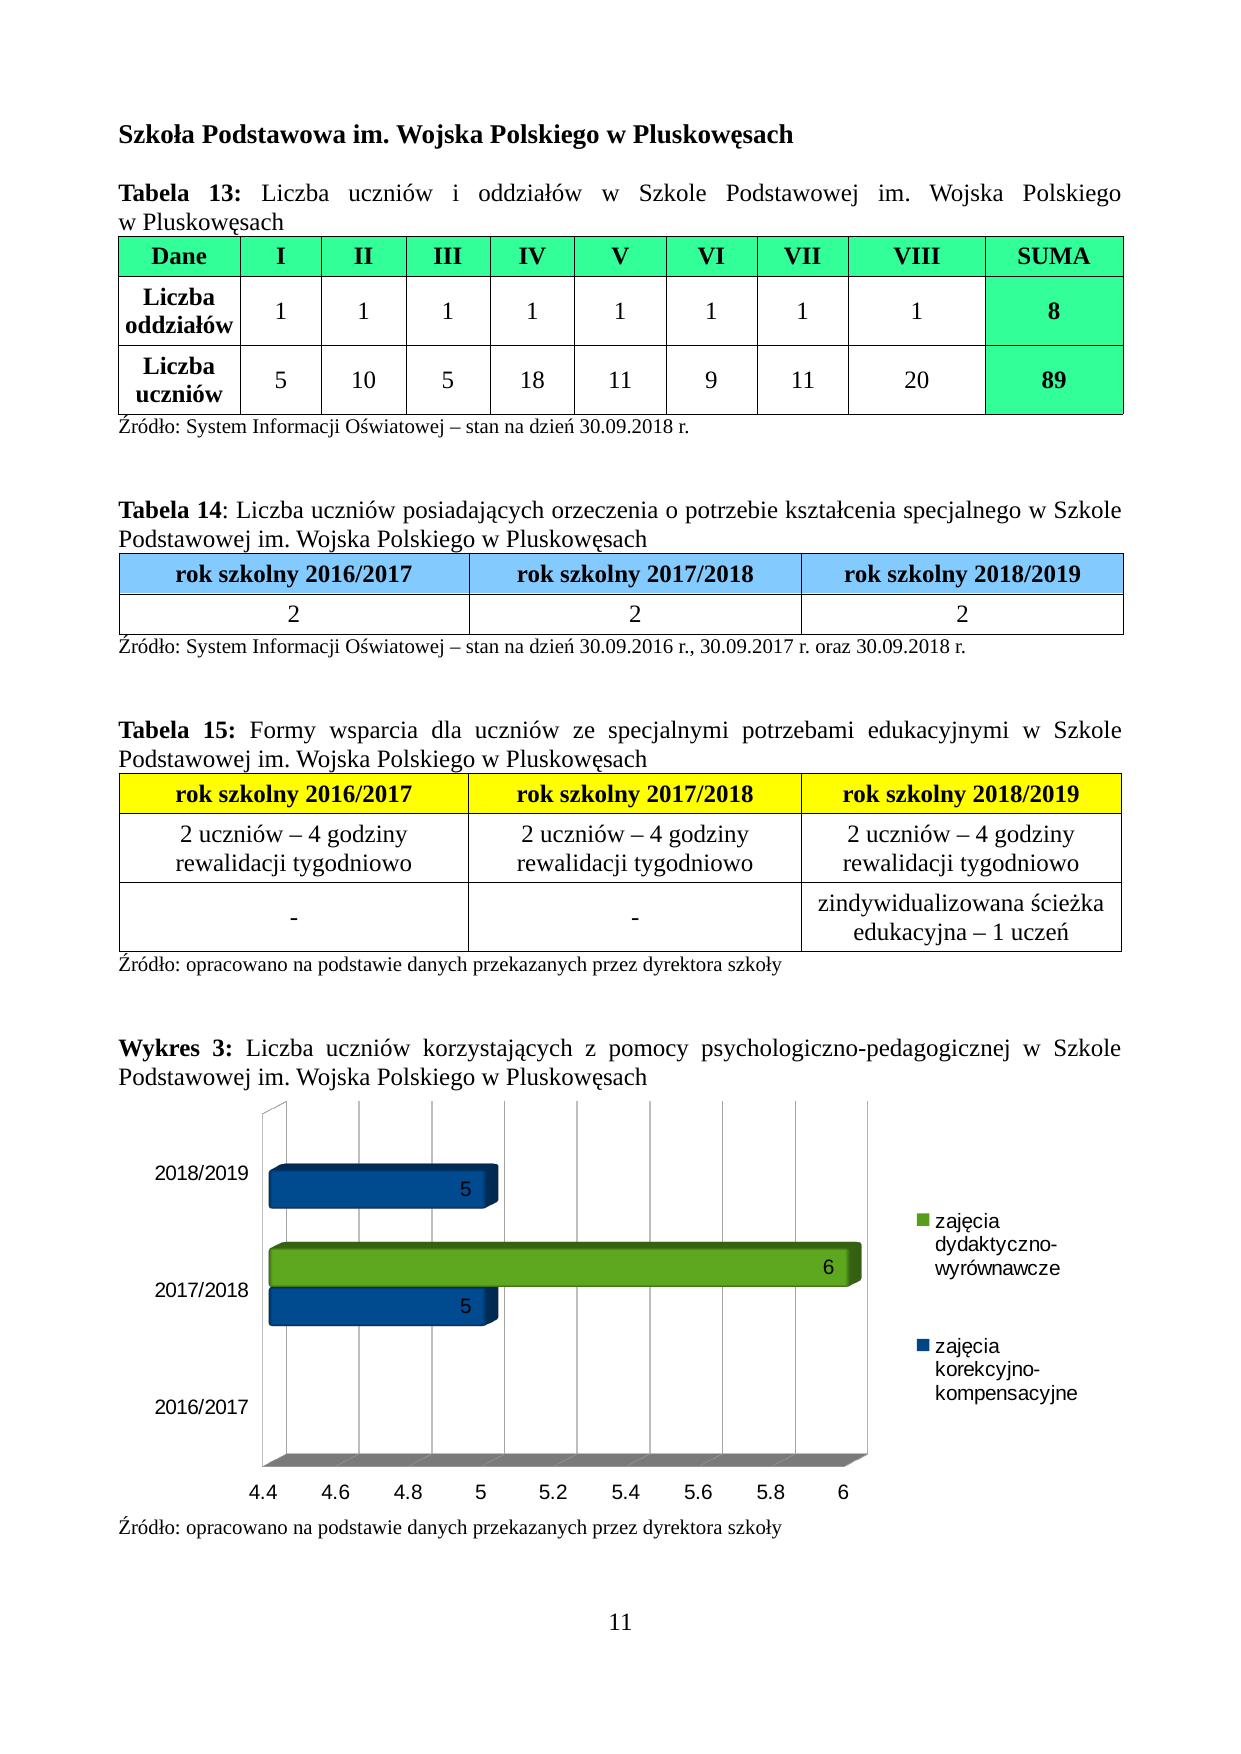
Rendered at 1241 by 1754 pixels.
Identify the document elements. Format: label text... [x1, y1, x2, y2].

table_cell zindywidualizowana ścieżka edukacyjna – 1 uczeń [802, 883, 1121, 951]
text Tabela 14: Liczba uczniów posiadających orzeczenia o potrzebie kształcenia specjalnego w Szkole Podstawowej im. Wojska Polskiego w Pluskowęsach [118, 496, 1122, 553]
table_cell Liczba oddziałów [119, 277, 240, 345]
table_header rok szkolny 2017/2018 [469, 774, 801, 813]
table_header rok szkolny 2018/2019 [802, 554, 1123, 593]
table_cell 9 [667, 346, 757, 414]
table_cell 1 [849, 277, 985, 345]
table_cell 20 [849, 346, 985, 414]
table_cell 11 [758, 346, 848, 414]
table_cell 8 [986, 277, 1123, 345]
table_header V [575, 237, 666, 276]
text Tabela 13: Liczba uczniów i oddziałów w Szkole Podstawowej im. Wojska Polskiego w Pluskowęsach [118, 178, 1122, 236]
text Źródło: System Informacji Oświatowej – stan na dzień 30.09.2016 r., 30.09.2017 r. oraz 30.09.2018 r. [118, 635, 1122, 658]
text Szkoła Podstawowa im. Wojska Polskiego w Pluskowęsach [118, 118, 1122, 149]
table_cell 2 uczniów – 4 godziny rewalidacji tygodniowo [802, 814, 1121, 882]
table_header VII [758, 237, 848, 276]
table_cell 11 [575, 346, 666, 414]
text Tabela 15: Formy wsparcia dla uczniów ze specjalnymi potrzebami edukacyjnymi w Szkole Podstawowej im. Wojska Polskiego w Pluskowęsach [118, 715, 1122, 773]
table_header SUMA [986, 237, 1123, 276]
table_header II [322, 237, 406, 276]
text Źródło: opracowano na podstawie danych przekazanych przez dyrektora szkoły [118, 952, 1122, 976]
table_cell 1 [322, 277, 406, 345]
table_cell 2 uczniów – 4 godziny rewalidacji tygodniowo [469, 814, 801, 882]
table_cell 2 [120, 595, 469, 634]
table_cell 2 [802, 595, 1123, 634]
table_header I [241, 237, 321, 276]
table_cell 1 [575, 277, 666, 345]
table_cell 1 [241, 277, 321, 345]
table_cell 18 [491, 346, 574, 414]
table_cell 5 [241, 346, 321, 414]
table_cell 89 [986, 346, 1123, 414]
table_cell Liczba uczniów [119, 346, 240, 414]
table_cell 1 [667, 277, 757, 345]
table_header rok szkolny 2017/2018 [470, 554, 801, 593]
table_header rok szkolny 2018/2019 [802, 774, 1121, 813]
table_header rok szkolny 2016/2017 [120, 774, 468, 813]
table_cell 1 [758, 277, 848, 345]
table_header rok szkolny 2016/2017 [120, 554, 469, 593]
table_header III [407, 237, 490, 276]
table_header IV [491, 237, 574, 276]
table_cell 1 [407, 277, 490, 345]
table_cell 2 uczniów – 4 godziny rewalidacji tygodniowo [120, 814, 468, 882]
table_header VIII [849, 237, 985, 276]
table_cell 5 [407, 346, 490, 414]
text Źródło: System Informacji Oświatowej – stan na dzień 30.09.2018 r. [118, 415, 1122, 438]
text Wykres 3: Liczba uczniów korzystających z pomocy psychologiczno-pedagogicznej w Szkole Podstawowej im. Wojska Polskiego w Pluskowęsach [118, 1033, 1122, 1091]
table_header Dane [119, 237, 240, 276]
table_cell 1 [491, 277, 574, 345]
table_cell - [469, 883, 801, 951]
table_cell 2 [470, 595, 801, 634]
table_cell - [120, 883, 468, 951]
table_cell 10 [322, 346, 406, 414]
text Źródło: opracowano na podstawie danych przekazanych przez dyrektora szkoły [118, 1091, 1122, 1539]
table_header VI [667, 237, 757, 276]
